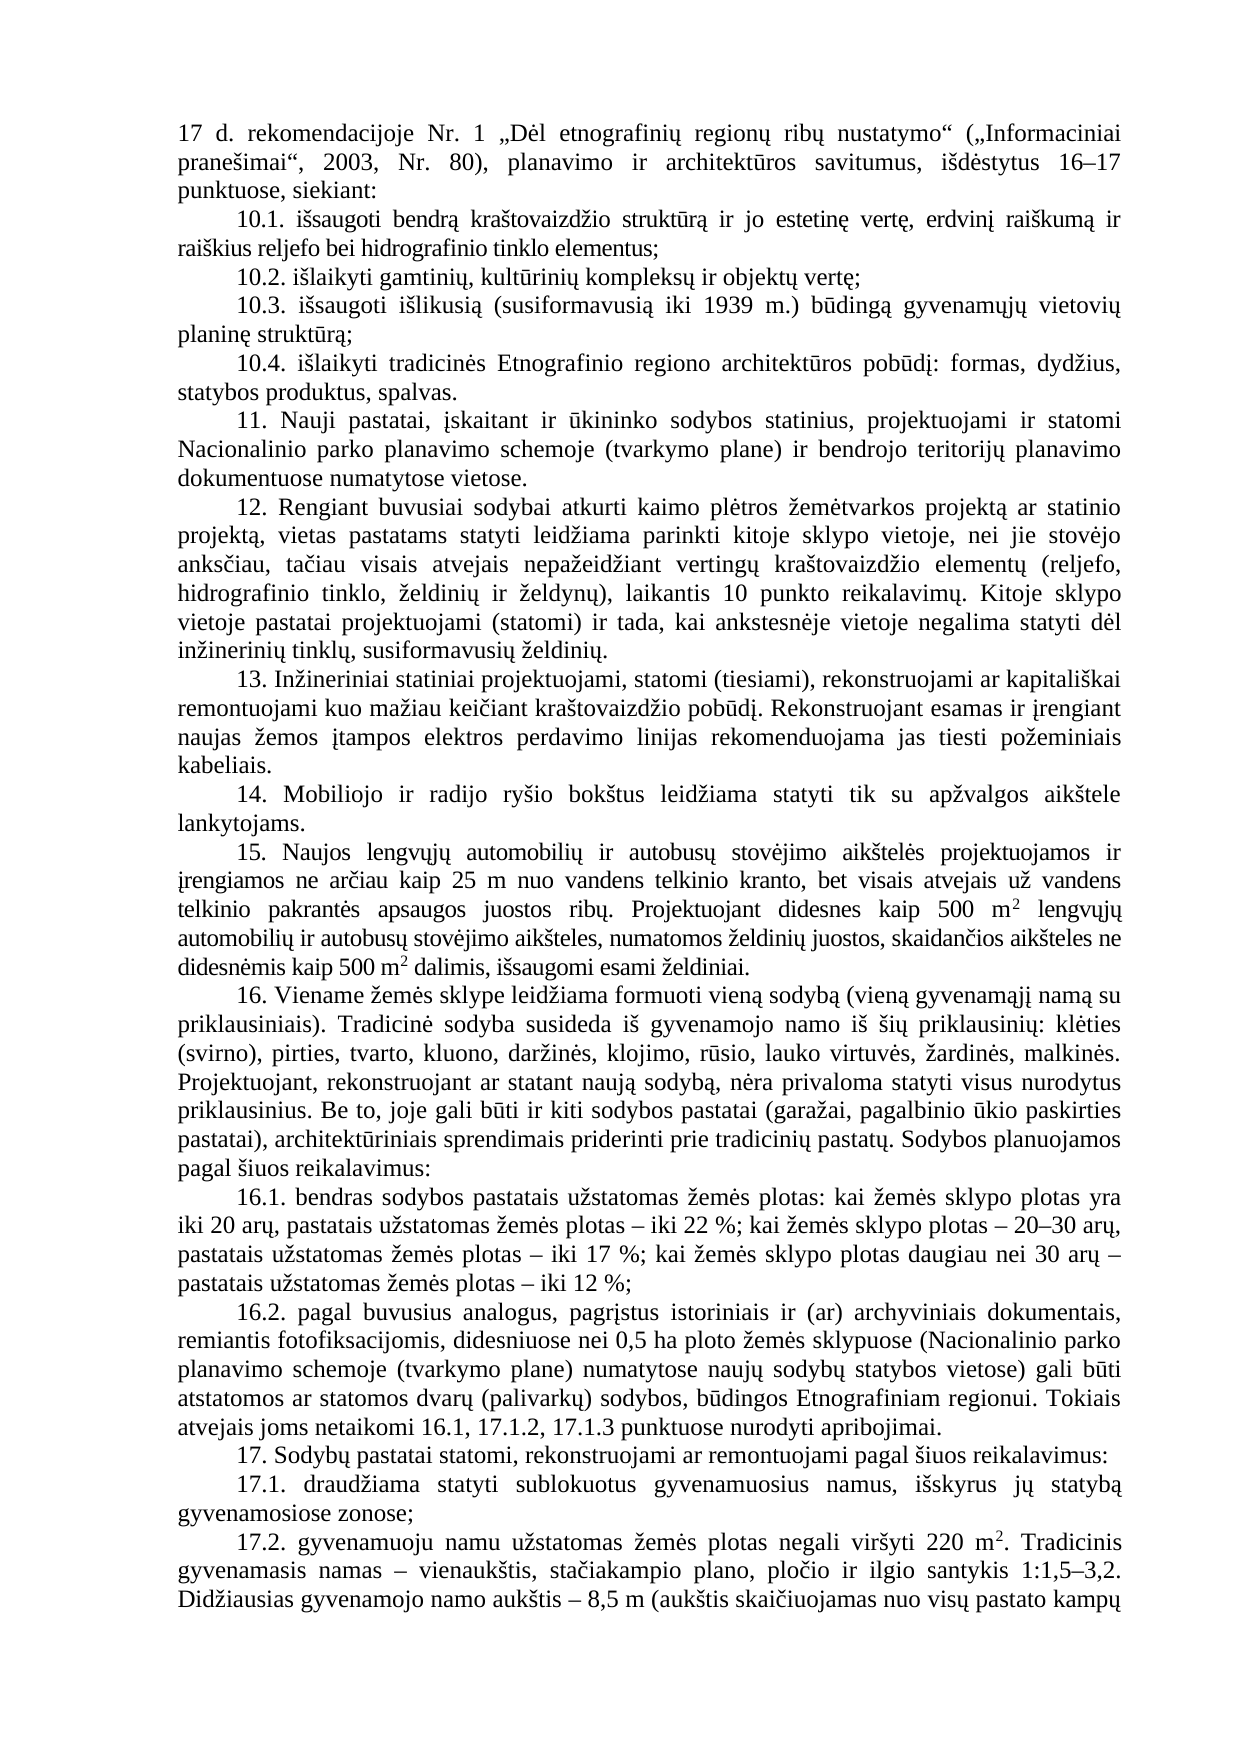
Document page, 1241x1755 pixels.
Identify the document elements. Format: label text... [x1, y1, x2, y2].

text 12. Rengiant buvusiai sodybai atkurti kaimo plėtros žemėtvarkos projektą ar statinio projektą, vietas pastatams statyti leidžiama parinkti kitoje sklypo vietoje, nei jie stovėjo anksčiau, tačiau visais atvejais nepažeidžiant vertingų kraštovaizdžio elementų (reljefo, hidrografinio tinklo, želdinių ir želdynų), laikantis 10 punkto reikalavimų. Kitoje sklypo vietoje pastatai projektuojami (statomi) ir tada, kai ankstesnėje vietoje negalima statyti dėl inžinerinių tinklų, susiformavusių želdinių. [177, 492, 1122, 664]
text 10.3. išsaugoti išlikusią (susiformavusią iki 1939 m.) būdingą gyvenamųjų vietovių planinę struktūrą; [177, 291, 1122, 348]
text 10.1. išsaugoti bendrą kraštovaizdžio struktūrą ir jo estetinę vertę, erdvinį raiškumą ir raiškius reljefo bei hidrografinio tinklo elementus; [177, 204, 1122, 262]
text 17.1. draudžiama statyti sublokuotus gyvenamuosius namus, išskyrus jų statybą gyvenamosiose zonose; [177, 1469, 1122, 1527]
text 16.2. pagal buvusius analogus, pagrįstus istoriniais ir (ar) archyviniais dokumentais, remiantis fotofiksacijomis, didesniuose nei 0,5 ha ploto žemės sklypuose (Nacionalinio parko planavimo schemoje (tvarkymo plane) numatytose naujų sodybų statybos vietose) gali būti atstatomos ar statomos dvarų (palivarkų) sodybos, būdingos Etnografiniam regionui. Tokiais atvejais joms netaikomi 16.1, 17.1.2, 17.1.3 punktuose nurodyti apribojimai. [177, 1297, 1122, 1441]
text 17.2. gyvenamuoju namu užstatomas žemės plotas negali viršyti 220 m2. Tradicinis gyvenamasis namas – vienaukštis, stačiakampio plano, pločio ir ilgio santykis 1:1,5–3,2. Didžiausias gyvenamojo namo aukštis – 8,5 m (aukštis skaičiuojamas nuo visų pastato kampų [177, 1527, 1122, 1613]
text 17 d. rekomendacijoje Nr. 1 „Dėl etnografinių regionų ribų nustatymo“ („Informaciniai pranešimai“, 2003, Nr. 80), planavimo ir architektūros savitumus, išdėstytus 16–17 punktuose, siekiant: [177, 118, 1122, 204]
text 16. Viename žemės sklype leidžiama formuoti vieną sodybą (vieną gyvenamąjį namą su priklausiniais). Tradicinė sodyba susideda iš gyvenamojo namo iš šių priklausinių: klėties (svirno), pirties, tvarto, kluono, daržinės, klojimo, rūsio, lauko virtuvės, žardinės, malkinės. Projektuojant, rekonstruojant ar statant naują sodybą, nėra privaloma statyti visus nurodytus priklausinius. Be to, joje gali būti ir kiti sodybos pastatai (garažai, pagalbinio ūkio paskirties pastatai), architektūriniais sprendimais priderinti prie tradicinių pastatų. Sodybos planuojamos pagal šiuos reikalavimus: [177, 981, 1122, 1182]
text 10.4. išlaikyti tradicinės Etnografinio regiono architektūros pobūdį: formas, dydžius, statybos produktus, spalvas. [177, 348, 1122, 406]
text 10.2. išlaikyti gamtinių, kultūrinių kompleksų ir objektų vertę; [177, 262, 1122, 291]
text 13. Inžineriniai statiniai projektuojami, statomi (tiesiami), rekonstruojami ar kapitališkai remontuojami kuo mažiau keičiant kraštovaizdžio pobūdį. Rekonstruojant esamas ir įrengiant naujas žemos įtampos elektros perdavimo linijas rekomenduojama jas tiesti požeminiais kabeliais. [177, 664, 1122, 779]
text 16.1. bendras sodybos pastatais užstatomas žemės plotas: kai žemės sklypo plotas yra iki 20 arų, pastatais užstatomas žemės plotas – iki 22 %; kai žemės sklypo plotas – 20–30 arų, pastatais užstatomas žemės plotas – iki 17 %; kai žemės sklypo plotas daugiau nei 30 arų – pastatais užstatomas žemės plotas – iki 12 %; [177, 1182, 1122, 1297]
text 15. Naujos lengvųjų automobilių ir autobusų stovėjimo aikštelės projektuojamos ir įrengiamos ne arčiau kaip 25 m nuo vandens telkinio kranto, bet visais atvejais už vandens telkinio pakrantės apsaugos juostos ribų. Projektuojant didesnes kaip 500 m2 lengvųjų automobilių ir autobusų stovėjimo aikšteles, numatomos želdinių juostos, skaidančios aikšteles ne didesnėmis kaip 500 m2 dalimis, išsaugomi esami želdiniai. [177, 837, 1122, 981]
text 11. Nauji pastatai, įskaitant ir ūkininko sodybos statinius, projektuojami ir statomi Nacionalinio parko planavimo schemoje (tvarkymo plane) ir bendrojo teritorijų planavimo dokumentuose numatytose vietose. [177, 406, 1122, 492]
text 14. Mobiliojo ir radijo ryšio bokštus leidžiama statyti tik su apžvalgos aikštele lankytojams. [177, 779, 1122, 837]
text 17. Sodybų pastatai statomi, rekonstruojami ar remontuojami pagal šiuos reikalavimus: [177, 1441, 1122, 1469]
